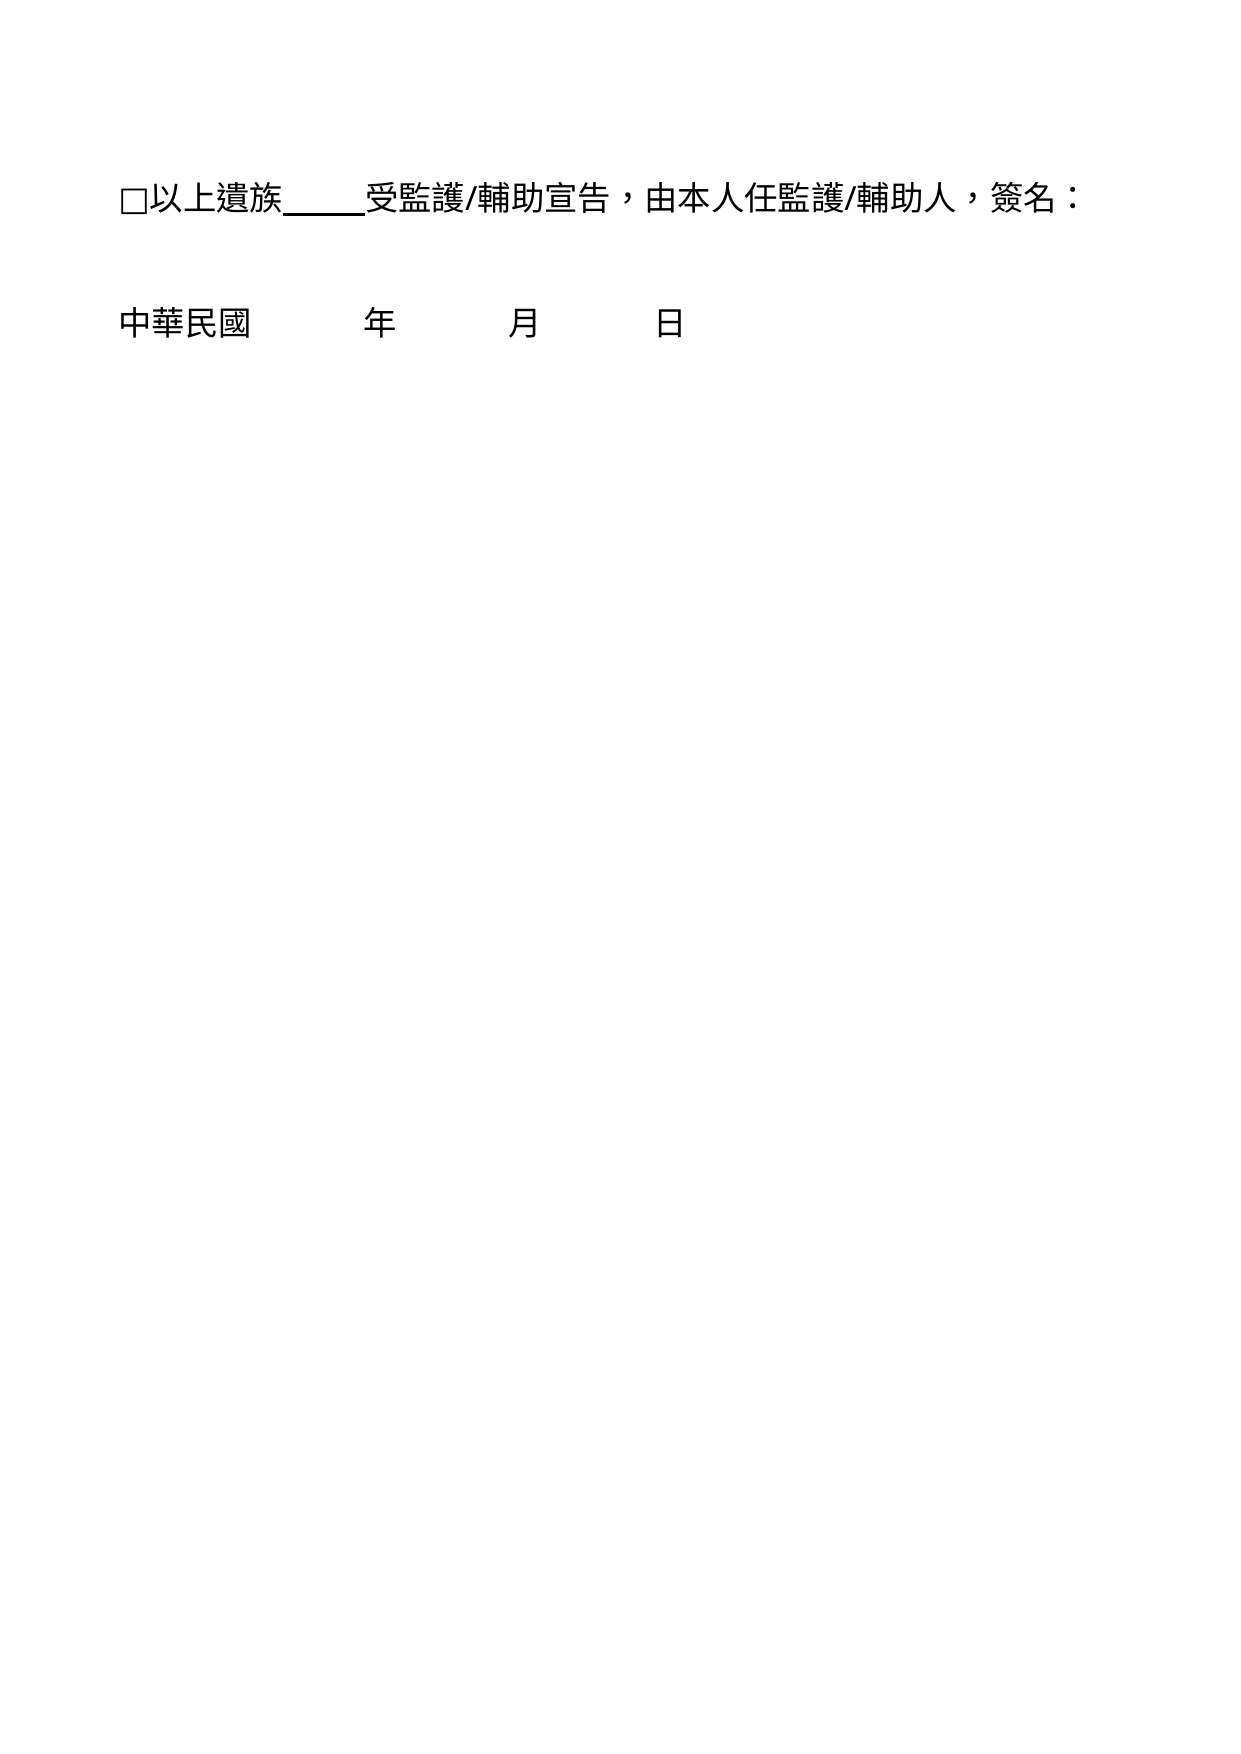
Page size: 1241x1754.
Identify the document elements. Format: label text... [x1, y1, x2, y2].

text 中華民國 年 月 日 [118, 290, 1122, 352]
text □以上遺族 受監護/輔助宣告，由本人任監護/輔助人，簽名： [118, 165, 1122, 227]
